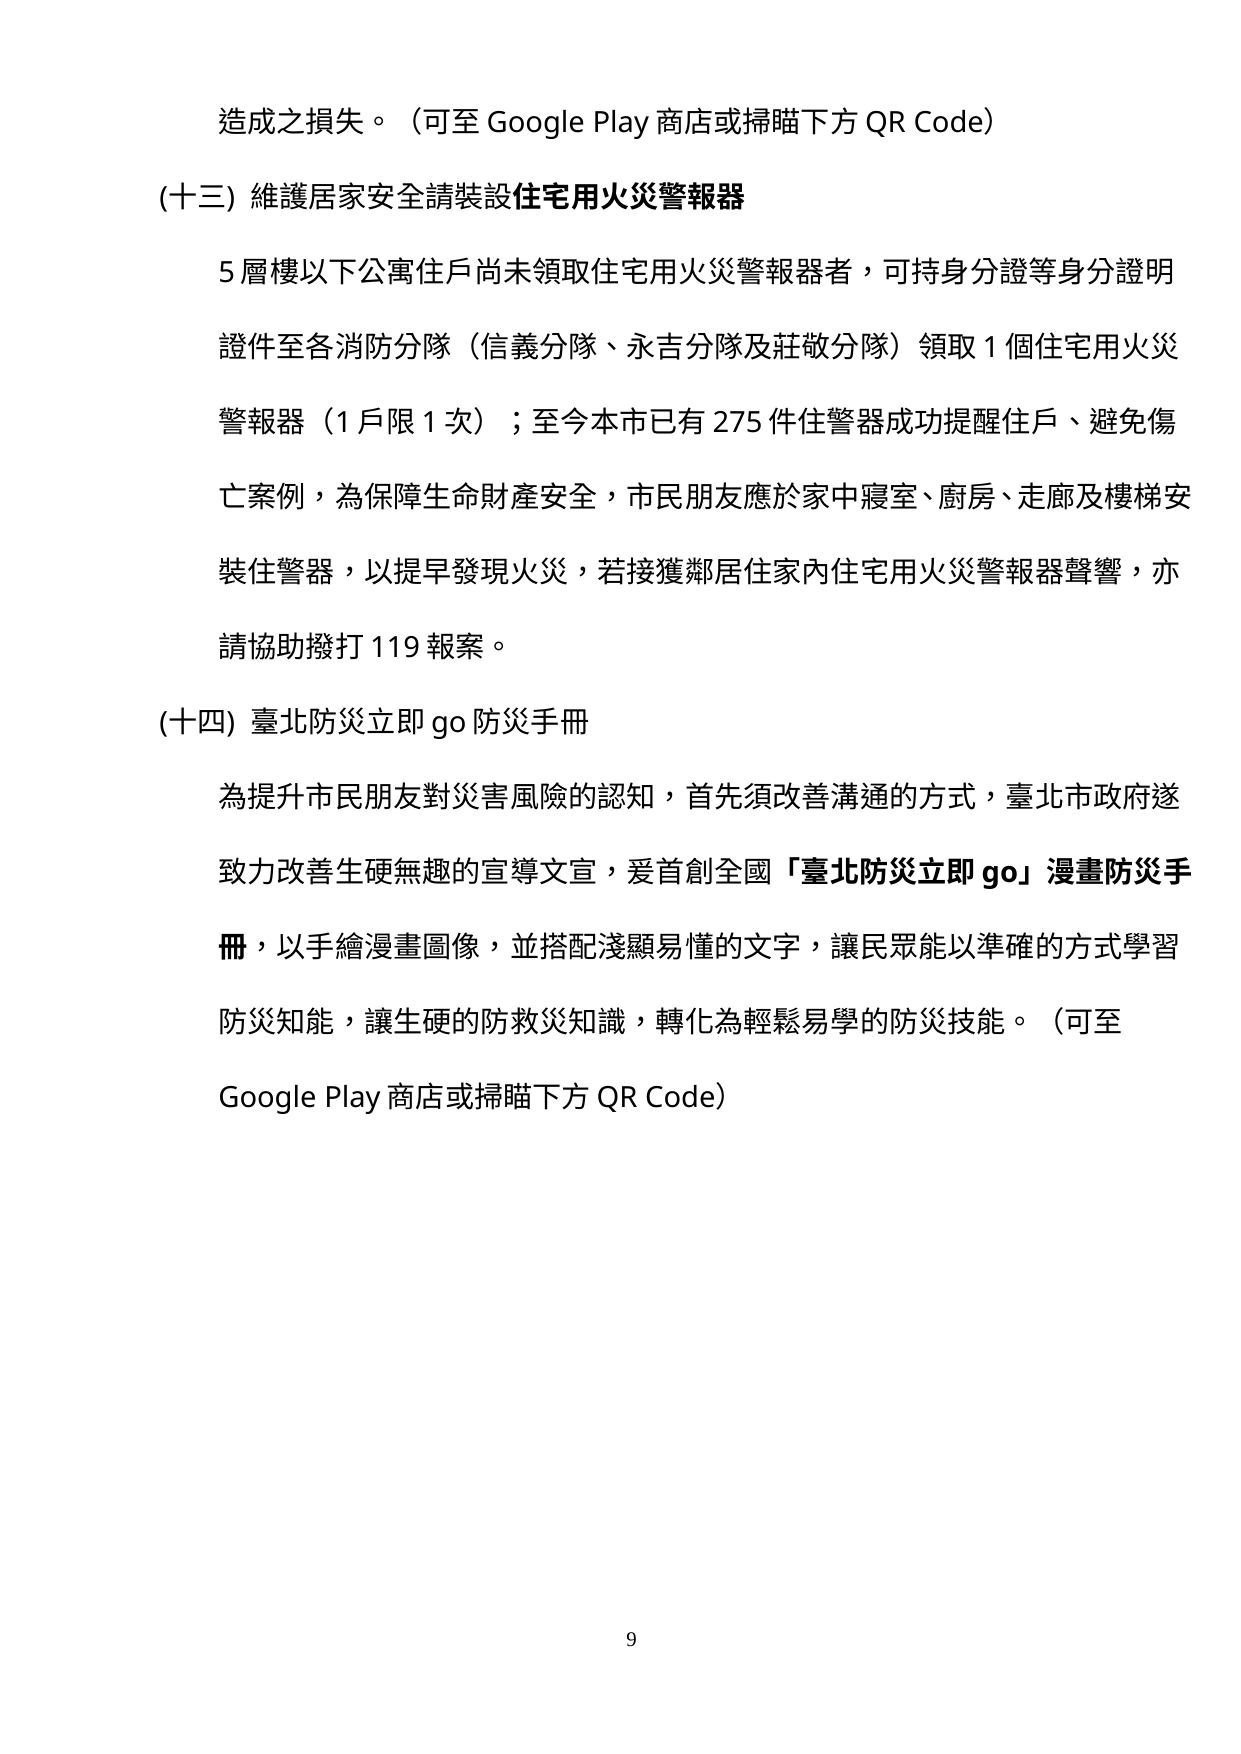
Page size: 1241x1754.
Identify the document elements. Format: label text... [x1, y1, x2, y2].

list 維護居家安全請裝設住宅用火災警報器 [159, 157, 1192, 232]
text 為提升市民朋友對災害風險的認知，首先須改善溝通的方式，臺北市政府遂致力改善生硬無趣的宣導文宣，爰首創全國「臺北防災立即go」漫畫防災手冊，以手繪漫畫圖像，並搭配淺顯易懂的文字，讓民眾能以準確的方式學習防災知能，讓生硬的防救災知識，轉化為輕鬆易學的防災技能。（可至Google Play商店或掃瞄下方QR Code） [218, 757, 1192, 1132]
list 臺北防災立即go防災手冊 [159, 682, 1192, 757]
text 5層樓以下公寓住戶尚未領取住宅用火災警報器者，可持身分證等身分證明證件至各消防分隊（信義分隊、永吉分隊及莊敬分隊）領取1個住宅用火災警報器（1戶限1次）；至今本市已有275件住警器成功提醒住戶、避免傷亡案例，為保障生命財產安全，市民朋友應於家中寢室、廚房、走廊及樓梯安裝住警器，以提早發現火災，若接獲鄰居住家內住宅用火災警報器聲響，亦請協助撥打119報案。 [218, 232, 1192, 682]
text 為加強並提供市民更多元的防災資訊取得管道，臺北市政府消防局建置了「臺北市行動防災APP」供智慧型手機使用，期使市民能一手掌握即時氣象（雨量、水情、颱風及即時影像等）及避難資訊（防災地圖），減少災害所造成之損失。（可至Google Play商店或掃瞄下方QR Code） [218, 82, 1162, 157]
